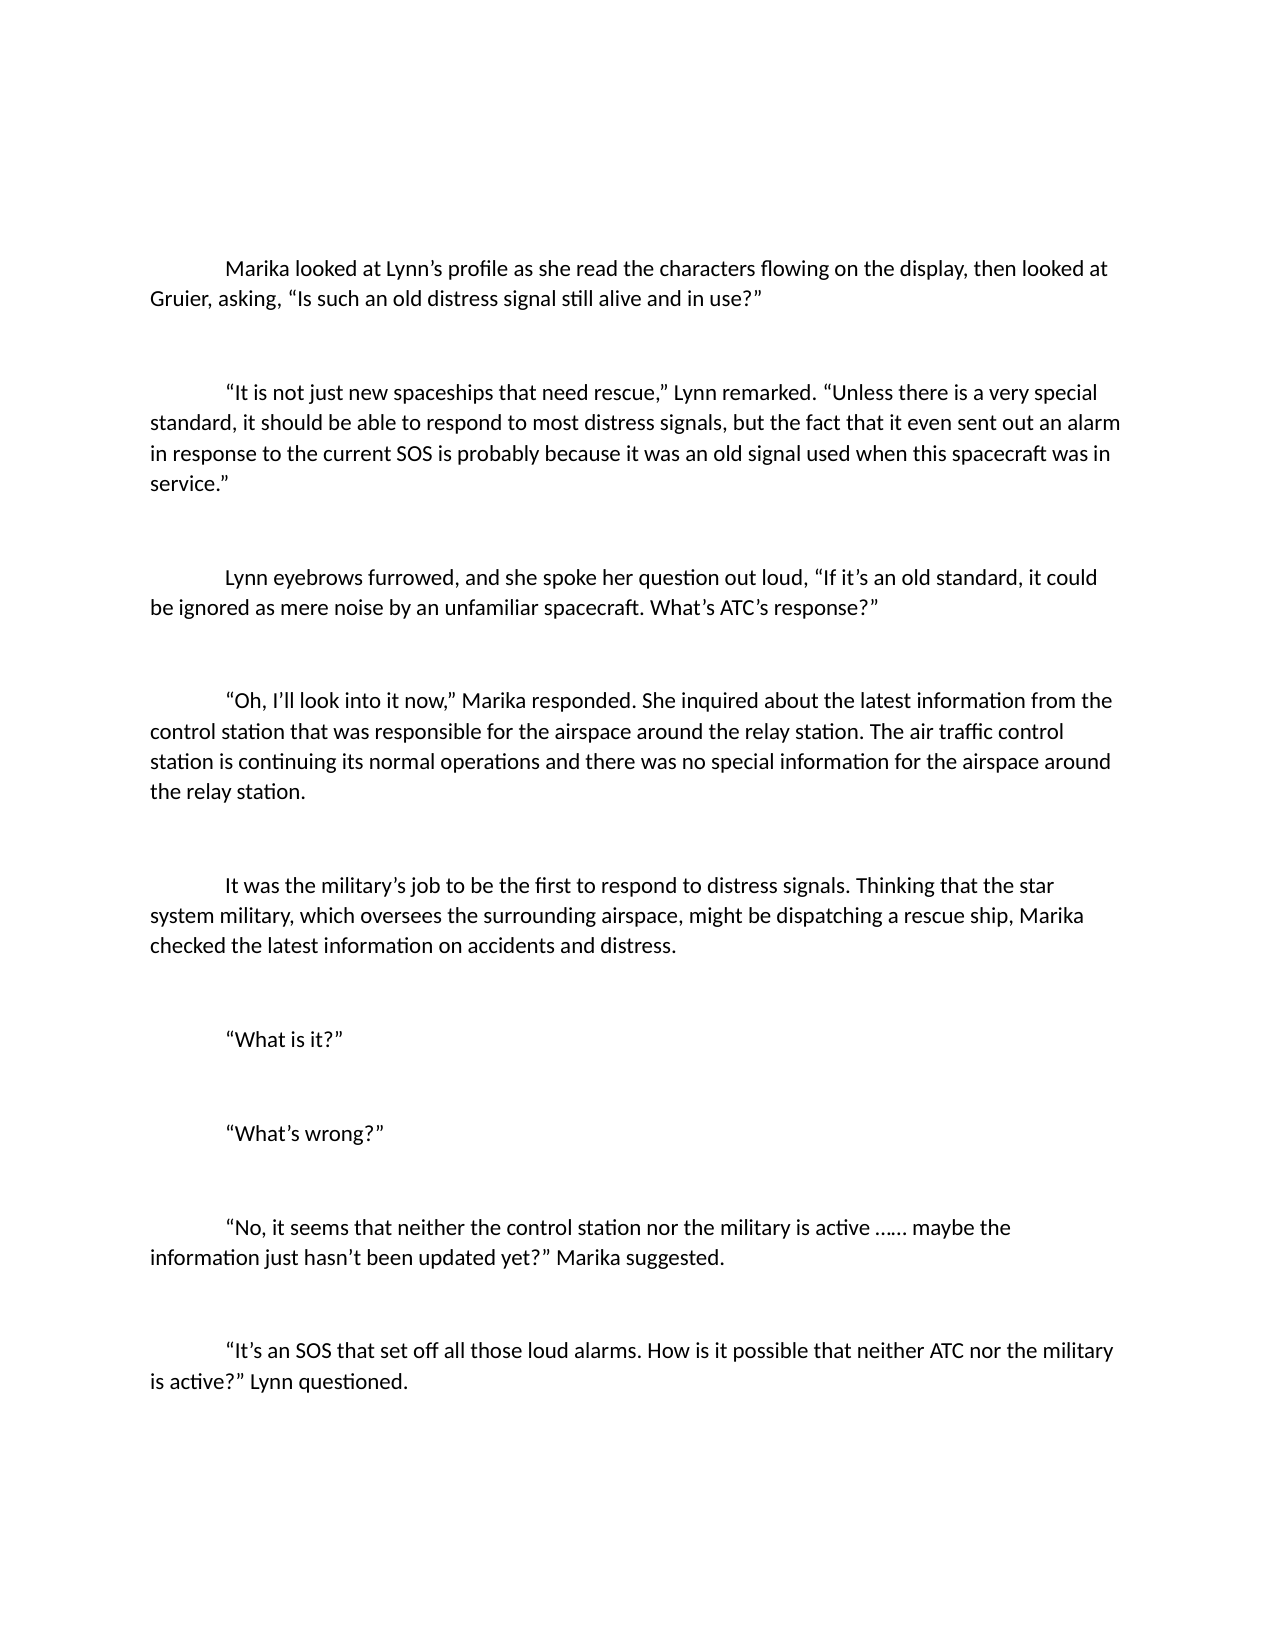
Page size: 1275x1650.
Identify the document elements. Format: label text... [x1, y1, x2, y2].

text It was the military’s job to be the first to respond to distress signals. Thinking that the star system military, which oversees the surrounding airspace, might be dispatching a rescue ship, Marika checked the latest information on accidents and distress. [150, 871, 1125, 959]
text “It is not just new spaceships that need rescue,” Lynn remarked. “Unless there is a very special standard, it should be able to respond to most distress signals, but the fact that it even sent out an alarm in response to the current SOS is probably because it was an old signal used when this spacecraft was in service.” [150, 378, 1125, 497]
text “Oh, I’ll look into it now,” Marika responded. She inquired about the latest information from the control station that was responsible for the airspace around the relay station. The air traffic control station is continuing its normal operations and there was no special information for the airspace around the relay station. [150, 687, 1125, 805]
text Lynn eyebrows furrowed, and she spoke her question out loud, “If it’s an old standard, it could be ignored as mere noise by an unfamiliar spacecraft. What’s ATC’s response?” [150, 563, 1125, 621]
text “What’s wrong?” [150, 1119, 1125, 1147]
text “No, it seems that neither the control station nor the military is active …… maybe the information just hasn’t been updated yet?” Marika suggested. [150, 1213, 1125, 1271]
text “It’s an SOS that set off all those loud alarms. How is it possible that neither ATC nor the military is active?” Lynn questioned. [150, 1337, 1125, 1395]
text “What is it?” [150, 1025, 1125, 1053]
text Marika looked at Lynn’s profile as she read the characters flowing on the display, then looked at Gruier, asking, “Is such an old distress signal still alive and in use?” [150, 254, 1125, 313]
